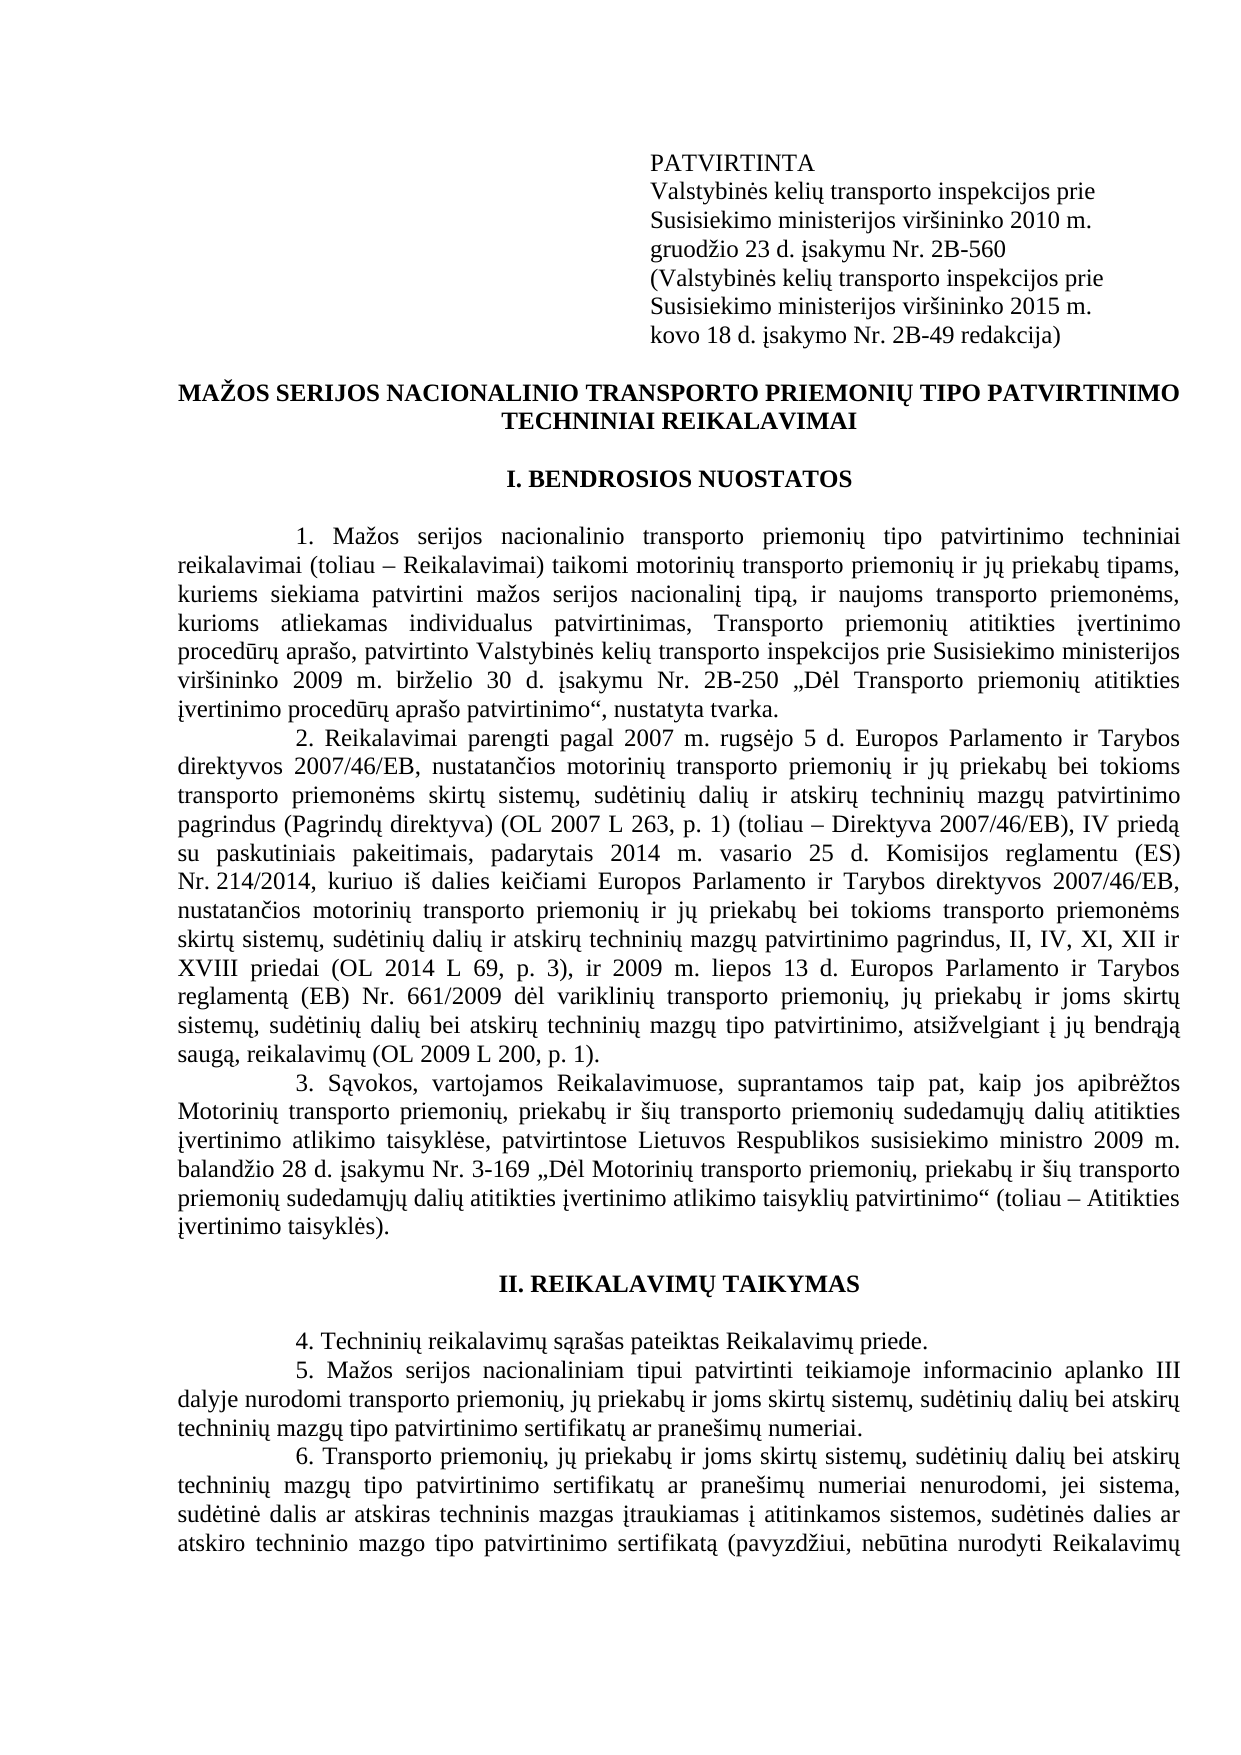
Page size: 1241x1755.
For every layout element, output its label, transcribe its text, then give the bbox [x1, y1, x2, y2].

text II. REIKALAVIMŲ TAIKYMAS [177, 1269, 1181, 1298]
text 4. Techninių reikalavimų sąrašas pateiktas Reikalavimų priede. [177, 1326, 1181, 1355]
text 6. Transporto priemonių, jų priekabų ir joms skirtų sistemų, sudėtinių dalių bei atskirų techninių mazgų tipo patvirtinimo sertifikatų ar pranešimų numeriai nenurodomi, jei sistema, sudėtinė dalis ar atskiras techninis mazgas įtraukiamas į atitinkamos sistemos, sudėtinės dalies ar atskiro techninio mazgo tipo patvirtinimo sertifikatą (pavyzdžiui, nebūtina nurodyti Reikalavimų [177, 1441, 1181, 1556]
text I. BENDROSIOS NUOSTATOS [177, 464, 1181, 493]
text 1. Mažos serijos nacionalinio transporto priemonių tipo patvirtinimo techniniai reikalavimai (toliau – Reikalavimai) taikomi motorinių transporto priemonių ir jų priekabų tipams, kuriems siekiama patvirtini mažos serijos nacionalinį tipą, ir naujoms transporto priemonėms, kurioms atliekamas individualus patvirtinimas, Transporto priemonių atitikties įvertinimo procedūrų aprašo, patvirtinto Valstybinės kelių transporto inspekcijos prie Susisiekimo ministerijos viršininko 2009 m. birželio 30 d. įsakymu Nr. 2B-250 „Dėl Transporto priemonių atitikties įvertinimo procedūrų aprašo patvirtinimo“, nustatyta tvarka. [177, 521, 1181, 723]
text PATVIRTINTA [650, 148, 1181, 176]
text Susisiekimo ministerijos viršininko 2010 m. [650, 205, 1181, 234]
text 3. Sąvokos, vartojamos Reikalavimuose, suprantamos taip pat, kaip jos apibrėžtos Motorinių transporto priemonių, priekabų ir šių transporto priemonių sudedamųjų dalių atitikties įvertinimo atlikimo taisyklėse, patvirtintose Lietuvos Respublikos susisiekimo ministro 2009 m. balandžio 28 d. įsakymu Nr. 3-169 „Dėl Motorinių transporto priemonių, priekabų ir šių transporto priemonių sudedamųjų dalių atitikties įvertinimo atlikimo taisyklių patvirtinimo“ (toliau – Atitikties įvertinimo taisyklės). [177, 1068, 1181, 1240]
text MAŽOS SERIJOS NACIONALINIO TRANSPORTO PRIEMONIŲ TIPO PATVIRTINIMO TECHNINIAI REIKALAVIMAI [177, 378, 1181, 435]
text 5. Mažos serijos nacionaliniam tipui patvirtinti teikiamoje informacinio aplanko III dalyje nurodomi transporto priemonių, jų priekabų ir joms skirtų sistemų, sudėtinių dalių bei atskirų techninių mazgų tipo patvirtinimo sertifikatų ar pranešimų numeriai. [177, 1355, 1181, 1441]
text (Valstybinės kelių transporto inspekcijos prie [650, 263, 1181, 291]
text kovo 18 d. įsakymo Nr. 2B-49 redakcija) [650, 320, 1181, 349]
text Valstybinės kelių transporto inspekcijos prie [650, 176, 1181, 205]
text 2. Reikalavimai parengti pagal 2007 m. rugsėjo 5 d. Europos Parlamento ir Tarybos direktyvos 2007/46/EB, nustatančios motorinių transporto priemonių ir jų priekabų bei tokioms transporto priemonėms skirtų sistemų, sudėtinių dalių ir atskirų techninių mazgų patvirtinimo pagrindus (Pagrindų direktyva) (OL 2007 L 263, p. 1) (toliau – Direktyva 2007/46/EB), IV priedą su paskutiniais pakeitimais, padarytais 2014 m. vasario 25 d. Komisijos reglamentu (ES) Nr. 214/2014, kuriuo iš dalies keičiami Europos Parlamento ir Tarybos direktyvos 2007/46/EB, nustatančios motorinių transporto priemonių ir jų priekabų bei tokioms transporto priemonėms skirtų sistemų, sudėtinių dalių ir atskirų techninių mazgų patvirtinimo pagrindus, II, IV, XI, XII ir XVIII priedai (OL 2014 L 69, p. 3), ir 2009 m. liepos 13 d. Europos Parlamento ir Tarybos reglamentą (EB) Nr. 661/2009 dėl variklinių transporto priemonių, jų priekabų ir joms skirtų sistemų, sudėtinių dalių bei atskirų techninių mazgų tipo patvirtinimo, atsižvelgiant į jų bendrąją saugą, reikalavimų (OL 2009 L 200, p. 1). [177, 723, 1181, 1068]
text gruodžio 23 d. įsakymu Nr. 2B-560 [650, 234, 1181, 263]
text Susisiekimo ministerijos viršininko 2015 m. [650, 291, 1181, 320]
